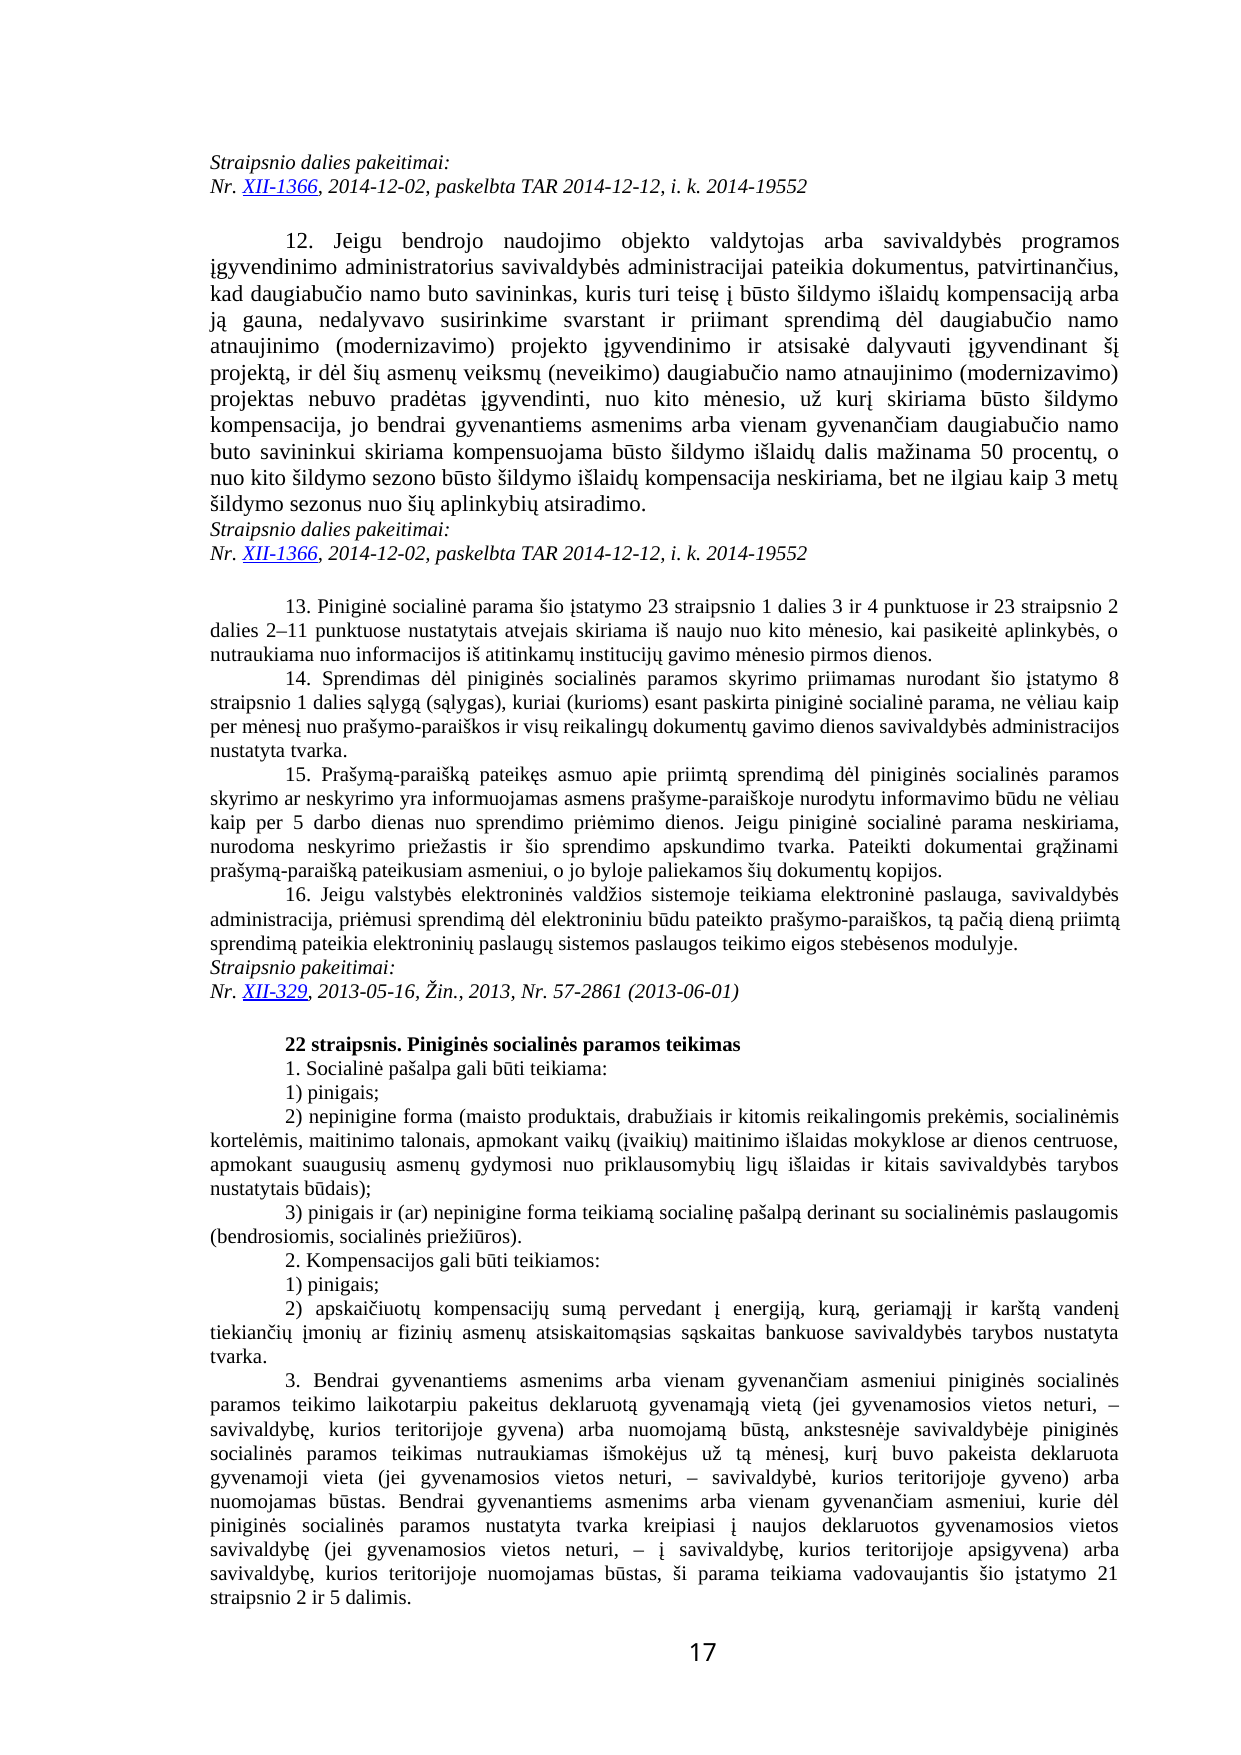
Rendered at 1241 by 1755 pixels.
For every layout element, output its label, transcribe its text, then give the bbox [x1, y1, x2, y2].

text 2. Kompensacijos gali būti teikiamos: [210, 1248, 1120, 1272]
text 3. Bendrai gyvenantiems asmenims arba vienam gyvenančiam asmeniui piniginės socialinės paramos teikimo laikotarpiu pakeitus deklaruotą gyvenamąją vietą (jei gyvenamosios vietos neturi, – savivaldybę, kurios teritorijoje gyvena) arba nuomojamą būstą, ankstesnėje savivaldybėje piniginės socialinės paramos teikimas nutraukiamas išmokėjus už tą mėnesį, kurį buvo pakeista deklaruota gyvenamoji vieta (jei gyvenamosios vietos neturi, – savivaldybė, kurios teritorijoje gyveno) arba nuomojamas būstas. Bendrai gyvenantiems asmenims arba vienam gyvenančiam asmeniui, kurie dėl piniginės socialinės paramos nustatyta tvarka kreipiasi į naujos deklaruotos gyvenamosios vietos savivaldybę (jei gyvenamosios vietos neturi, – į savivaldybę, kurios teritorijoje apsigyvena) arba savivaldybę, kurios teritorijoje nuomojamas būstas, ši parama teikiama vadovaujantis šio įstatymo 21 straipsnio 2 ir 5 dalimis. [210, 1368, 1120, 1609]
text 12. Jeigu bendrojo naudojimo objekto valdytojas arba savivaldybės programos įgyvendinimo administratorius savivaldybės administracijai pateikia dokumentus, patvirtinančius, kad daugiabučio namo buto savininkas, kuris turi teisę į būsto šildymo išlaidų kompensaciją arba ją gauna, nedalyvavo susirinkime svarstant ir priimant sprendimą dėl daugiabučio namo atnaujinimo (modernizavimo) projekto įgyvendinimo ir atsisakė dalyvauti įgyvendinant šį projektą, ir dėl šių asmenų veiksmų (neveikimo) daugiabučio namo atnaujinimo (modernizavimo) projektas nebuvo pradėtas įgyvendinti, nuo kito mėnesio, už kurį skiriama būsto šildymo kompensacija, jo bendrai gyvenantiems asmenims arba vienam gyvenančiam daugiabučio namo buto savininkui skiriama kompensuojama būsto šildymo išlaidų dalis mažinama 50 procentų, o nuo kito šildymo sezono būsto šildymo išlaidų kompensacija neskiriama, bet ne ilgiau kaip 3 metų šildymo sezonus nuo šių aplinkybių atsiradimo. [210, 227, 1120, 517]
text 2) apskaičiuotų kompensacijų sumą pervedant į energiją, kurą, geriamąjį ir karštą vandenį tiekiančių įmonių ar fizinių asmenų atsiskaitomąsias sąskaitas bankuose savivaldybės tarybos nustatyta tvarka. [210, 1296, 1120, 1368]
text Nr. XII-1366, 2014-12-02, paskelbta TAR 2014-12-12, i. k. 2014-19552 [210, 541, 1120, 565]
text 2) nepinigine forma (maisto produktais, drabužiais ir kitomis reikalingomis prekėmis, socialinėmis kortelėmis, maitinimo talonais, apmokant vaikų (įvaikių) maitinimo išlaidas mokyklose ar dienos centruose, apmokant suaugusių asmenų gydymosi nuo priklausomybių ligų išlaidas ir kitais savivaldybės tarybos nustatytais būdais); [210, 1104, 1120, 1200]
text 1. Socialinė pašalpa gali būti teikiama: [210, 1056, 1120, 1079]
text 14. Sprendimas dėl piniginės socialinės paramos skyrimo priimamas nurodant šio įstatymo 8 straipsnio 1 dalies sąlygą (sąlygas), kuriai (kurioms) esant paskirta piniginė socialinė parama, ne vėliau kaip per mėnesį nuo prašymo-paraiškos ir visų reikalingų dokumentų gavimo dienos savivaldybės administracijos nustatyta tvarka. [210, 666, 1120, 762]
text 13. Piniginė socialinė parama šio įstatymo 23 straipsnio 1 dalies 3 ir 4 punktuose ir 23 straipsnio 2 dalies 2–11 punktuose nustatytais atvejais skiriama iš naujo nuo kito mėnesio, kai pasikeitė aplinkybės, o nutraukiama nuo informacijos iš atitinkamų institucijų gavimo mėnesio pirmos dienos. [210, 594, 1120, 666]
text Straipsnio pakeitimai: [210, 954, 1120, 979]
text Nr. XII-329, 2013-05-16, Žin., 2013, Nr. 57-2861 (2013-06-01) [210, 979, 1120, 1003]
text Straipsnio dalies pakeitimai: [210, 517, 1120, 541]
text 16. Jeigu valstybės elektroninės valdžios sistemoje teikiama elektroninė paslauga, savivaldybės administracija, priėmusi sprendimą dėl elektroniniu būdu pateikto prašymo-paraiškos, tą pačią dieną priimtą sprendimą pateikia elektroninių paslaugų sistemos paslaugos teikimo eigos stebėsenos modulyje. [210, 882, 1120, 954]
text 3) pinigais ir (ar) nepinigine forma teikiamą socialinę pašalpą derinant su socialinėmis paslaugomis (bendrosiomis, socialinės priežiūros). [210, 1200, 1120, 1248]
text 22 straipsnis. Piniginės socialinės paramos teikimas [210, 1031, 1120, 1056]
text 15. Prašymą-paraišką pateikęs asmuo apie priimtą sprendimą dėl piniginės socialinės paramos skyrimo ar neskyrimo yra informuojamas asmens prašyme-paraiškoje nurodytu informavimo būdu ne vėliau kaip per 5 darbo dienas nuo sprendimo priėmimo dienos. Jeigu piniginė socialinė parama neskiriama, nurodoma neskyrimo priežastis ir šio sprendimo apskundimo tvarka. Pateikti dokumentai grąžinami prašymą-paraišką pateikusiam asmeniui, o jo byloje paliekamos šių dokumentų kopijos. [210, 762, 1120, 882]
text 1) pinigais; [210, 1272, 1120, 1296]
text 1) pinigais; [210, 1079, 1120, 1104]
text Straipsnio dalies pakeitimai: [210, 150, 1120, 174]
text Nr. XII-1366, 2014-12-02, paskelbta TAR 2014-12-12, i. k. 2014-19552 [210, 174, 1120, 198]
